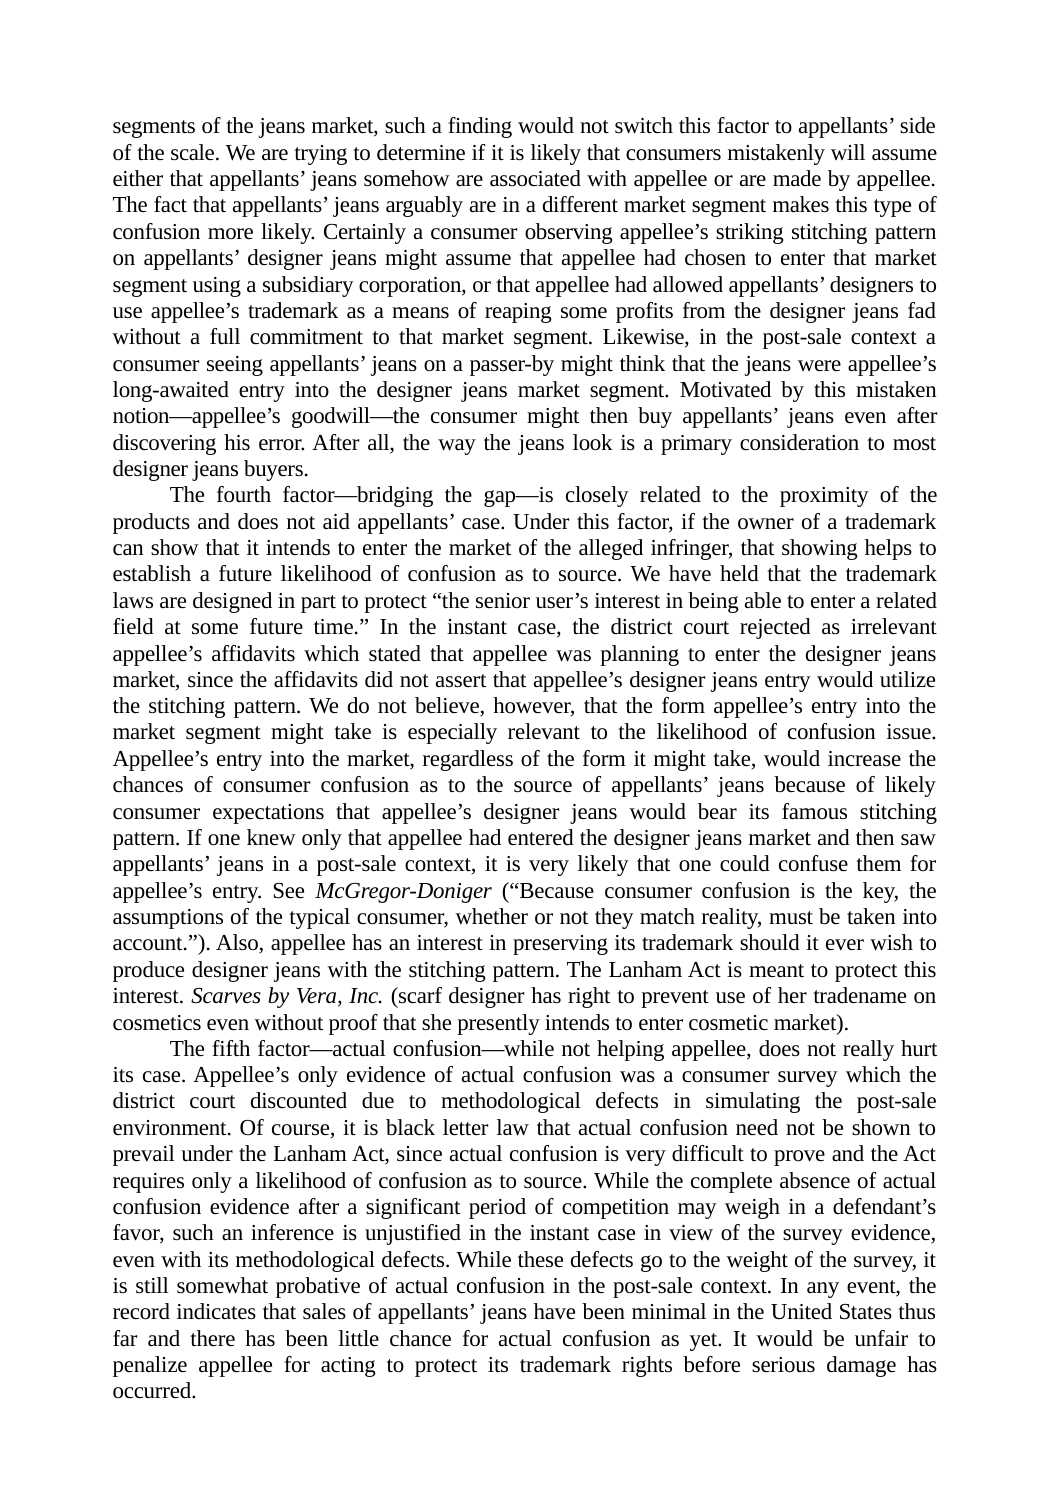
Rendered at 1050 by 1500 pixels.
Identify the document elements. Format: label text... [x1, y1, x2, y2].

text The fourth factor—bridging the gap—is closely related to the proximity of the products and does not aid appellants’ case. Under this factor, if the owner of a trademark can show that it intends to enter the market of the alleged infringer, that showing helps to establish a future likelihood of confusion as to source. We have held that the trademark laws are designed in part to protect “the senior user’s interest in being able to enter a related field at some future time.” In the instant case, the district court rejected as irrelevant appellee’s affidavits which stated that appellee was planning to enter the designer jeans market, since the affidavits did not assert that appellee’s designer jeans entry would utilize the stitching pattern. We do not believe, however, that the form appellee’s entry into the market segment might take is especially relevant to the likelihood of confusion issue. Appellee’s entry into the market, regardless of the form it might take, would increase the chances of consumer confusion as to the source of appellants’ jeans because of likely consumer expectations that appellee’s designer jeans would bear its famous stitching pattern. If one knew only that appellee had entered the designer jeans market and then saw appellants’ jeans in a post-sale context, it is very likely that one could confuse them for appellee’s entry. See McGregor-Doniger (“Because consumer confusion is the key, the assumptions of the typical consumer, whether or not they match reality, must be taken into account.”). Also, appellee has an interest in preserving its trademark should it ever wish to produce designer jeans with the stitching pattern. The Lanham Act is meant to protect this interest. Scarves by Vera, Inc. (scarf designer has right to prevent use of her tradename on cosmetics even without proof that she presently intends to enter cosmetic market). [112, 481, 937, 1035]
text The fifth factor—actual confusion—while not helping appellee, does not really hurt its case. Appellee’s only evidence of actual confusion was a consumer survey which the district court discounted due to methodological defects in simulating the post-sale environment. Of course, it is black letter law that actual confusion need not be shown to prevail under the Lanham Act, since actual confusion is very difficult to prove and the Act requires only a likelihood of confusion as to source. While the complete absence of actual confusion evidence after a significant period of competition may weigh in a defendant’s favor, such an inference is unjustified in the instant case in view of the survey evidence, even with its methodological defects. While these defects go to the weight of the survey, it is still somewhat probative of actual confusion in the post-sale context. In any event, the record indicates that sales of appellants’ jeans have been minimal in the United States thus far and there has been little chance for actual confusion as yet. It would be unfair to penalize appellee for acting to protect its trademark rights before serious damage has occurred. [112, 1035, 937, 1404]
text segments of the jeans market, such a finding would not switch this factor to appellants’ side of the scale. We are trying to determine if it is likely that consumers mistakenly will assume either that appellants’ jeans somehow are associated with appellee or are made by appellee. The fact that appellants’ jeans arguably are in a different market segment makes this type of confusion more likely. Certainly a consumer observing appellee’s striking stitching pattern on appellants’ designer jeans might assume that appellee had chosen to enter that market segment using a subsidiary corporation, or that appellee had allowed appellants’ designers to use appellee’s trademark as a means of reaping some profits from the designer jeans fad without a full commitment to that market segment. Likewise, in the post-sale context a consumer seeing appellants’ jeans on a passer-by might think that the jeans were appellee’s long-awaited entry into the designer jeans market segment. Motivated by this mistaken notion—appellee’s goodwill—the consumer might then buy appellants’ jeans even after discovering his error. After all, the way the jeans look is a primary consideration to most designer jeans buyers. [112, 112, 937, 481]
